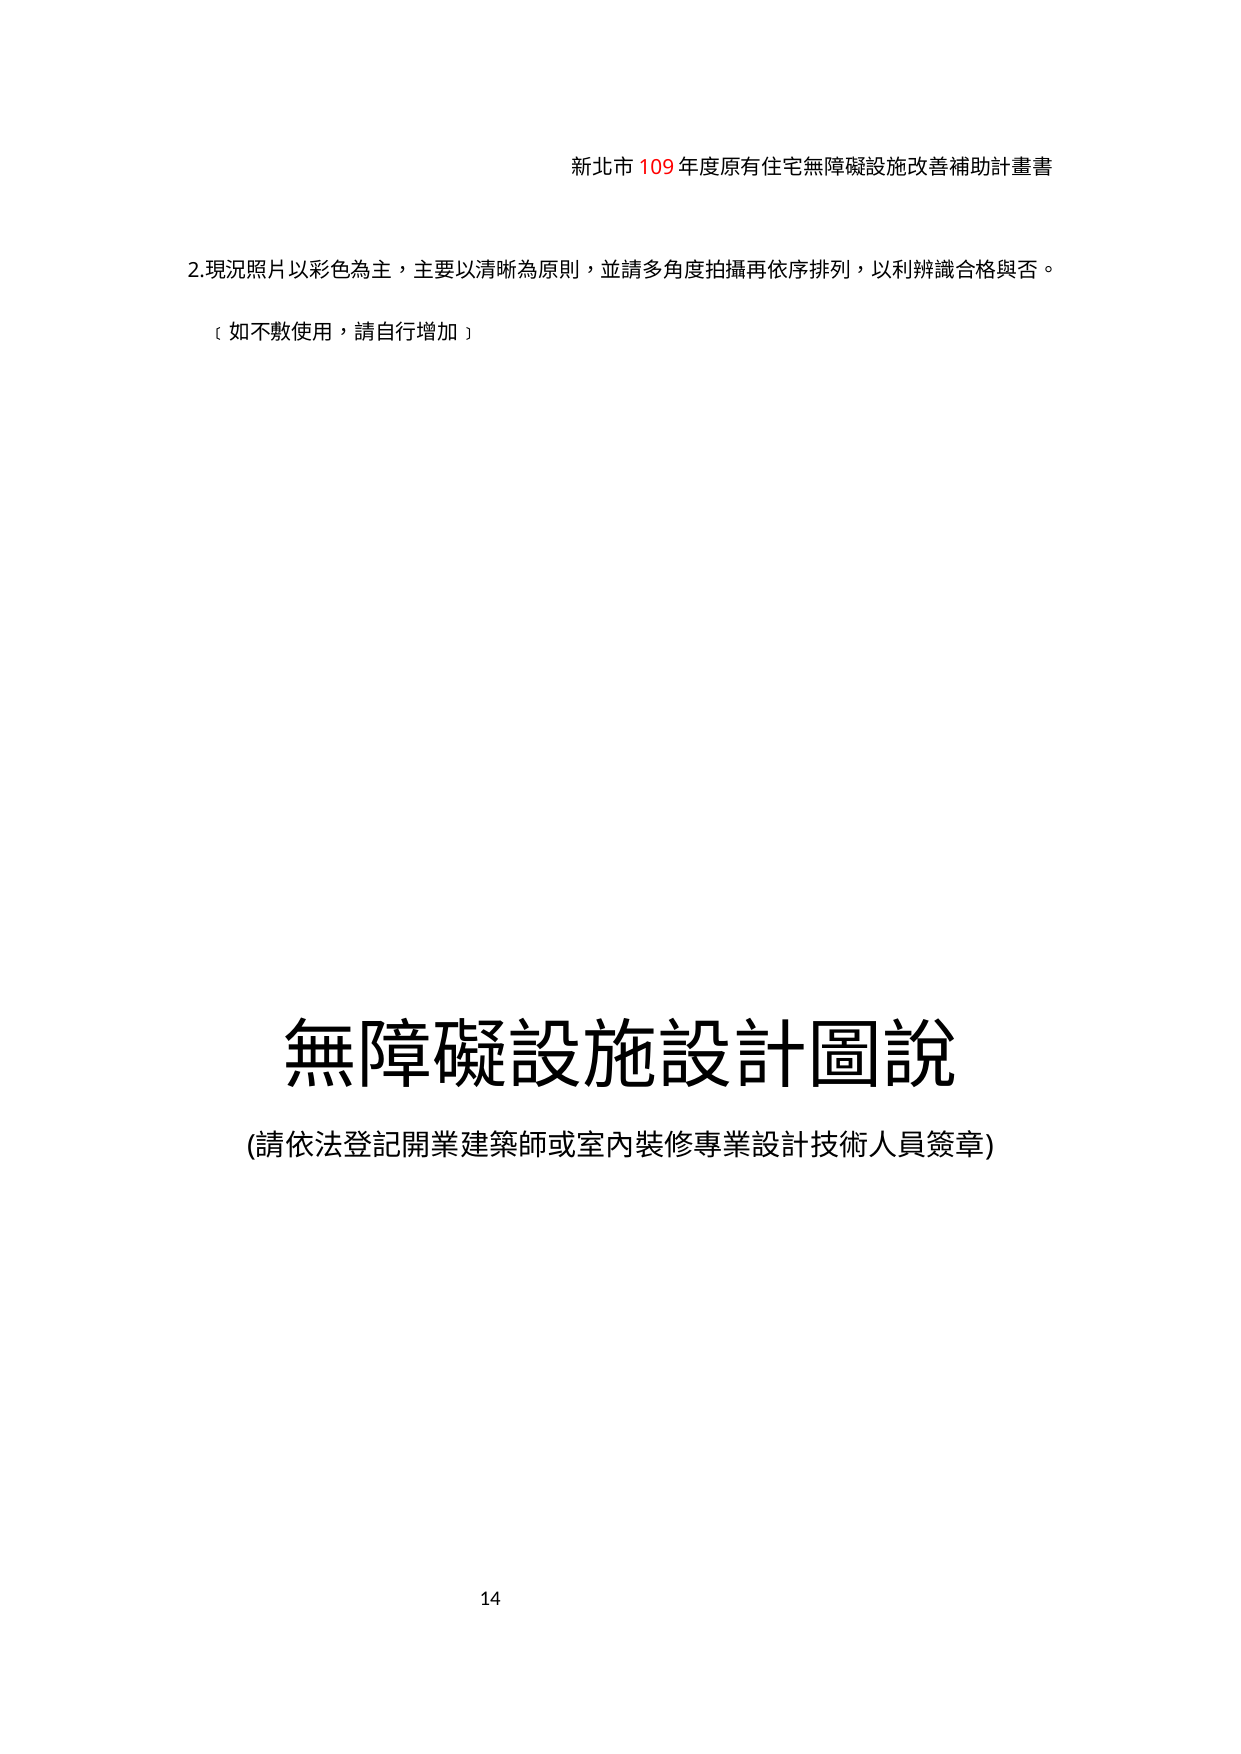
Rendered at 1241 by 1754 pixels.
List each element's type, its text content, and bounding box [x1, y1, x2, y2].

text 無障礙設施設計圖說 [187, 976, 1053, 1101]
text 2.現況照片以彩色為主，主要以清晰為原則，並請多角度拍攝再依序排列，以利辨識合格與否。﹝如不敷使用，請自行增加﹞ [187, 226, 1053, 351]
text (請依法登記開業建築師或室內裝修專業設計技術人員簽章) [187, 1101, 1053, 1164]
